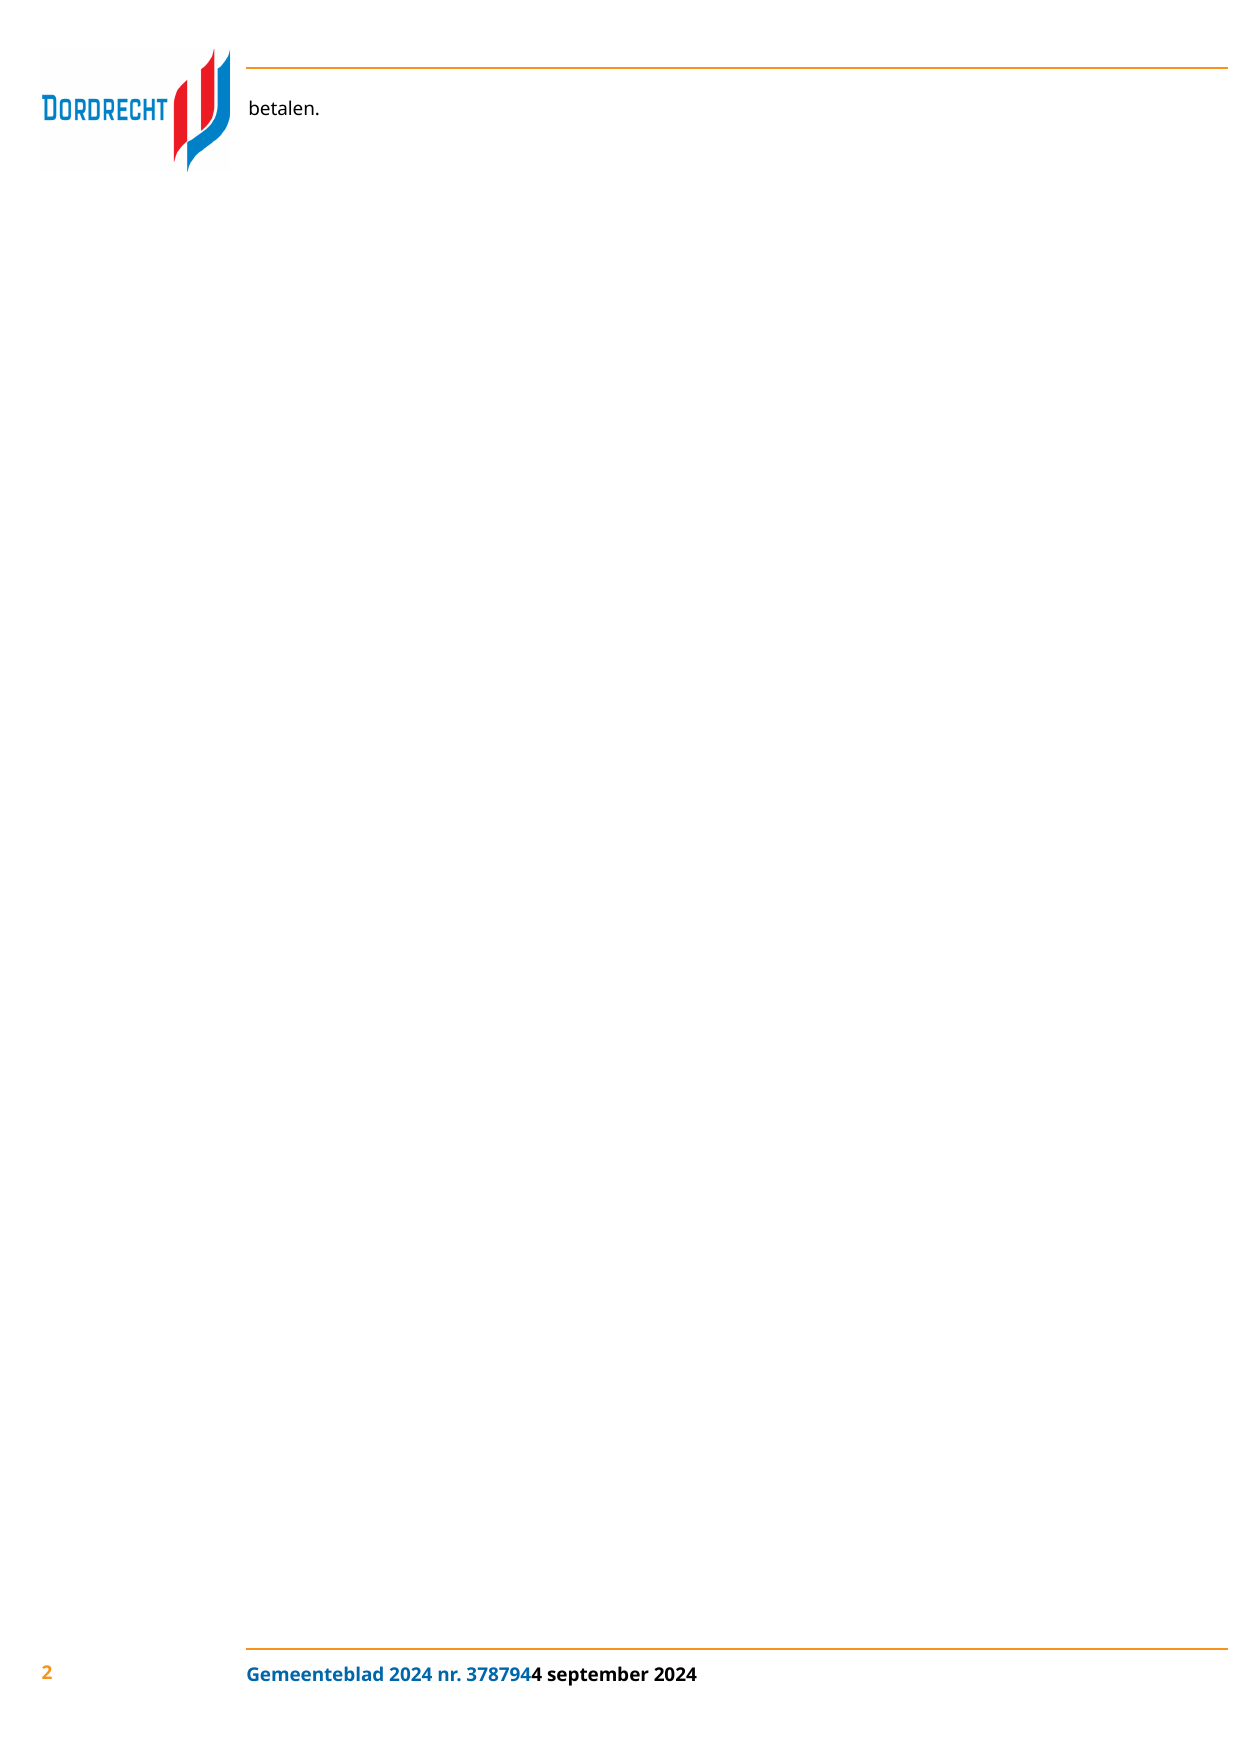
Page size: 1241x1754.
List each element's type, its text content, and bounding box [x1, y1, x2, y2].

text betalen. [248, 95, 1152, 121]
picture [41, 47, 231, 172]
